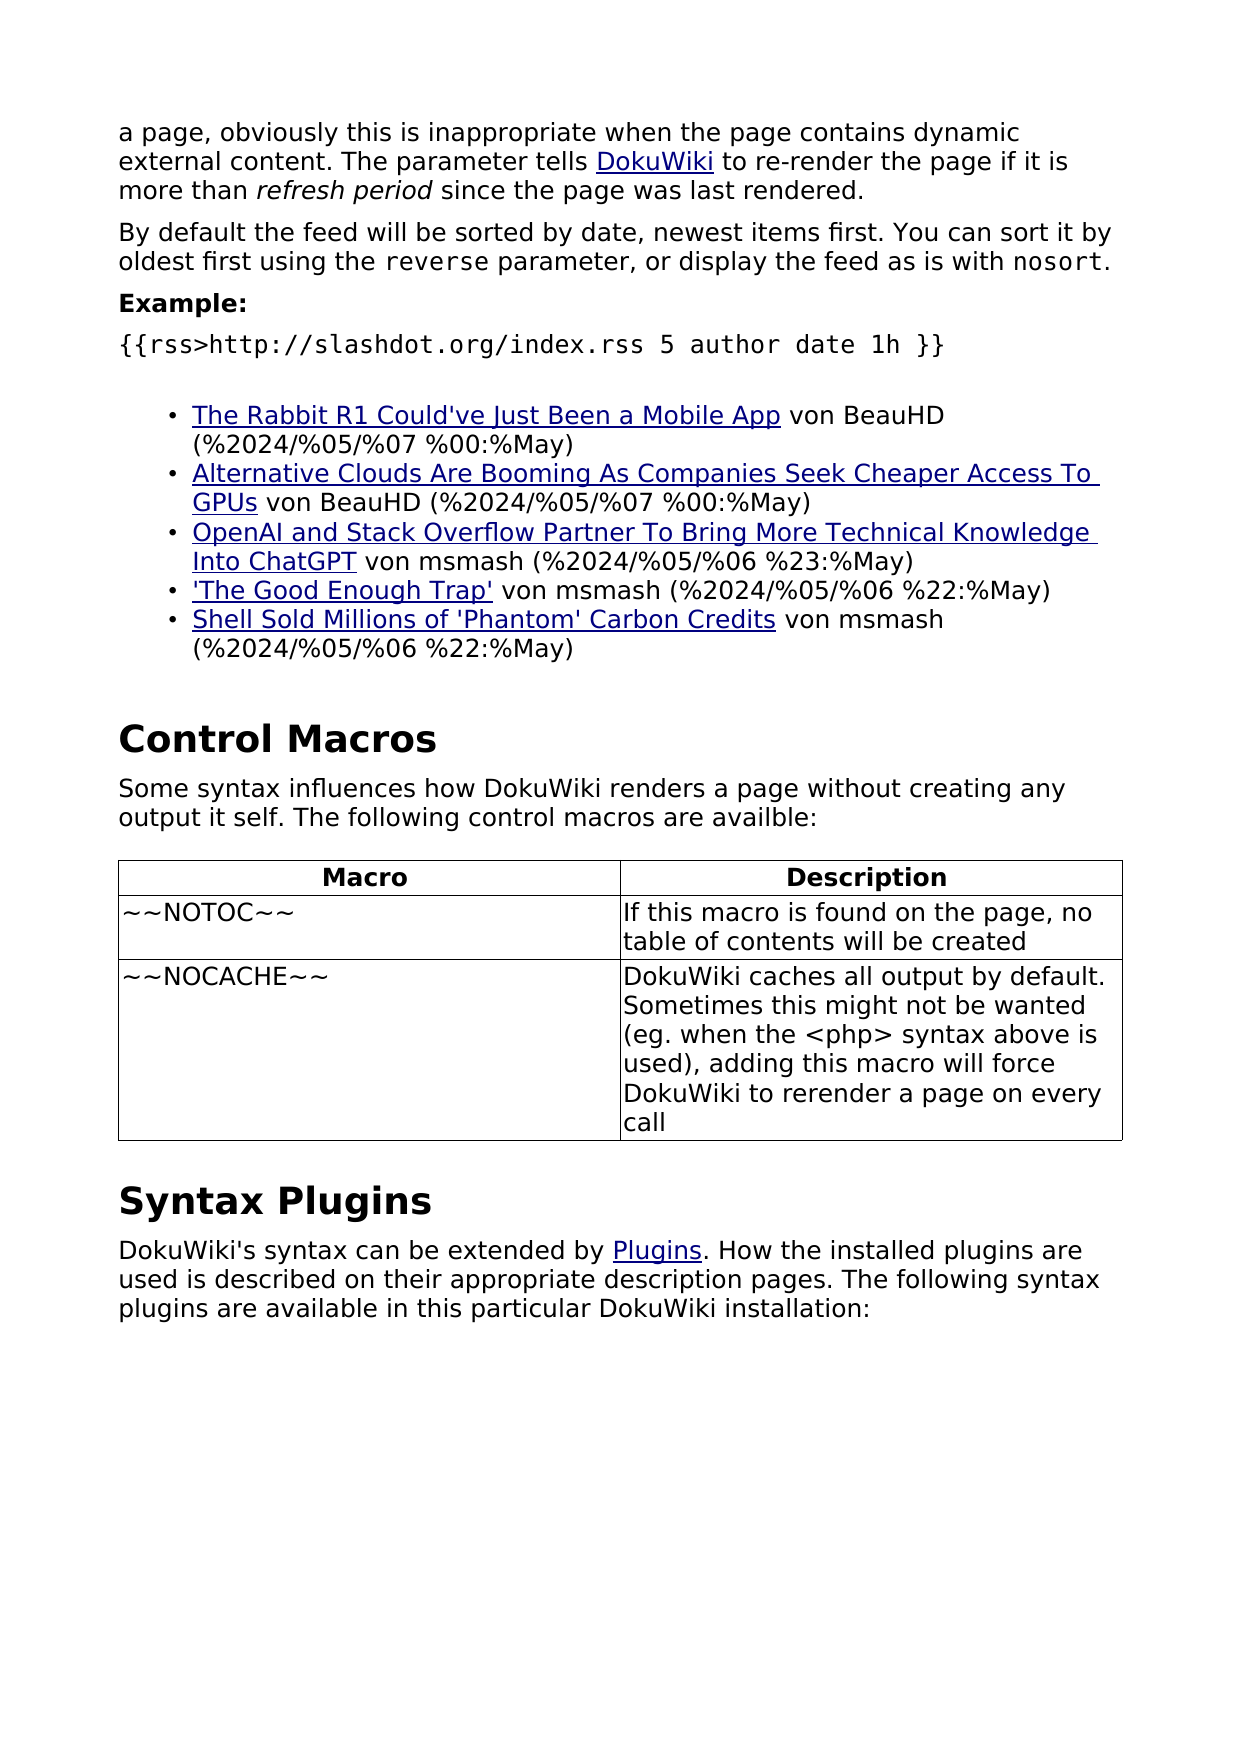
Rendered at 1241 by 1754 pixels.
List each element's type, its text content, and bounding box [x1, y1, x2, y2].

text a page, obviously this is inappropriate when the page contains dynamic external content. The parameter tells DokuWiki to re-render the page if it is more than refresh period since the page was last rendered. [118, 118, 1122, 206]
list The Rabbit R1 Could've Just Been a Mobile App von BeauHD (%2024/%05/%07 %00:%May) [177, 401, 1122, 459]
text Example: [118, 289, 1122, 318]
table_header Description [621, 861, 1122, 895]
subtitle Syntax Plugins [118, 1180, 1122, 1224]
table_cell ~~NOCACHE~~ [119, 960, 620, 1140]
table_cell ~~NOTOC~~ [119, 896, 620, 959]
table_cell DokuWiki caches all output by default. Sometimes this might not be wanted (eg. when the <php> syntax above is used), adding this macro will force DokuWiki to rerender a page on every call [621, 960, 1122, 1140]
table_cell If this macro is found on the page, no table of contents will be created [621, 896, 1122, 959]
text Some syntax influences how DokuWiki renders a page without creating any output it self. The following control macros are availble: [118, 774, 1122, 832]
table_header Macro [119, 861, 620, 895]
list Alternative Clouds Are Booming As Companies Seek Cheaper Access To GPUs von BeauHD (%2024/%05/%07 %00:%May) [177, 459, 1122, 518]
list Shell Sold Millions of 'Phantom' Carbon Credits von msmash (%2024/%05/%06 %22:%May) [177, 605, 1122, 663]
text By default the feed will be sorted by date, newest items first. You can sort it by oldest first using the reverse parameter, or display the feed as is with nosort. [118, 218, 1122, 276]
subtitle Control Macros [118, 718, 1122, 762]
list OpenAI and Stack Overflow Partner To Bring More Technical Knowledge Into ChatGPT von msmash (%2024/%05/%06 %23:%May) [177, 518, 1122, 576]
text DokuWiki's syntax can be extended by Plugins. How the installed plugins are used is described on their appropriate description pages. The following syntax plugins are available in this particular DokuWiki installation: [118, 1236, 1122, 1324]
text {{rss>http://slashdot.org/index.rss 5 author date 1h }} [118, 331, 1122, 360]
list 'The Good Enough Trap' von msmash (%2024/%05/%06 %22:%May) [177, 576, 1122, 605]
